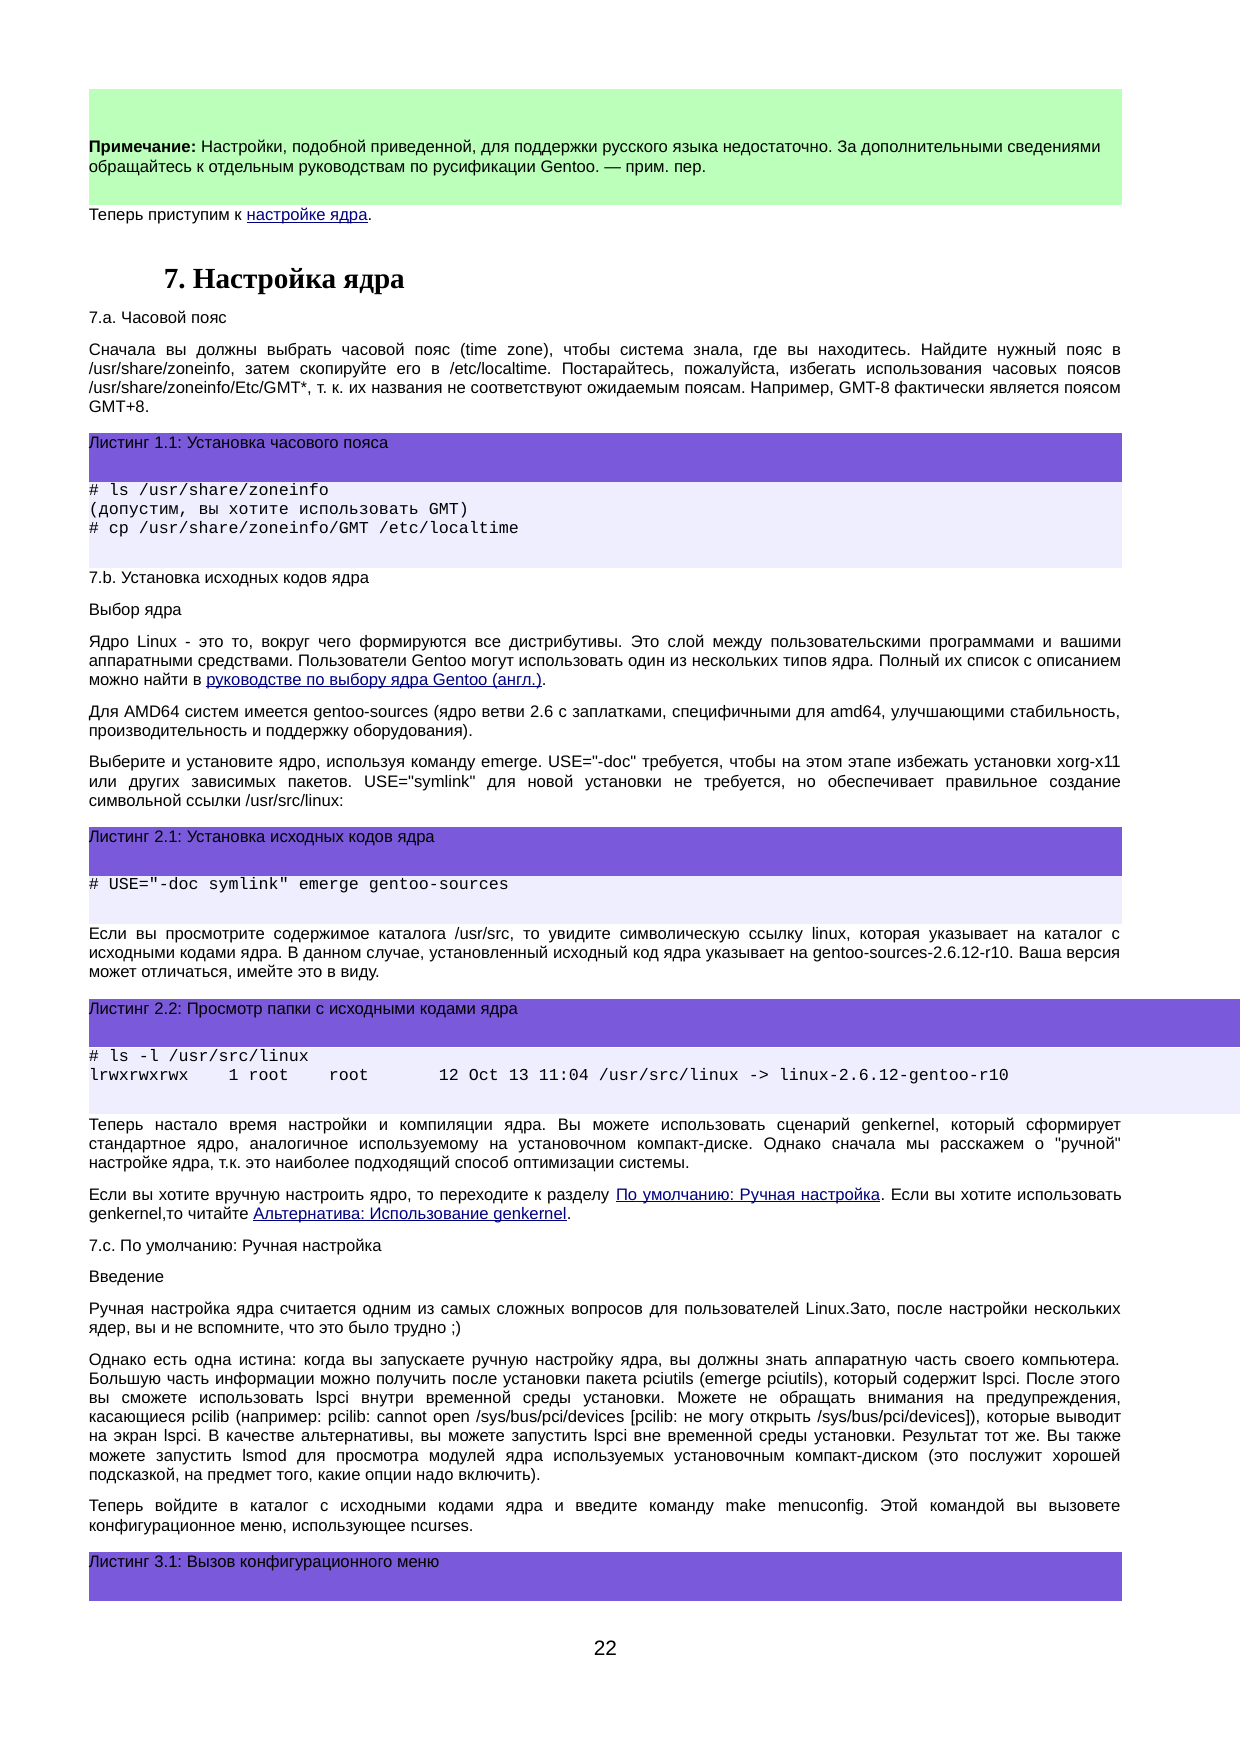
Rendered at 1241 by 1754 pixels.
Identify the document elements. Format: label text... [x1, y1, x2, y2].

text Ручная настройка ядра считается одним из самых сложных вопросов для пользователей Linux.Зато, после настройки нескольких ядер, вы и не вспомните, что это было трудно ;) [88, 1299, 1122, 1337]
text Для AMD64 систем имеется gentoo-sources (ядро ветви 2.6 с заплатками, специфичными для amd64, улучшающими стабильность, производительность и поддержку оборудования). [88, 701, 1122, 740]
text 7.a. Часовой пояс [88, 308, 1122, 327]
text 7.b. Установка исходных кодов ядра [88, 568, 1122, 587]
text Если вы хотите вручную настроить ядро, то переходите к разделу По умолчанию: Ручная настройка. Если вы хотите использовать genkernel,то читайте Альтернатива: Использование genkernel. [88, 1184, 1122, 1223]
table_header Примечание: Настройки, подобной приведенной, для поддержки русского языка недостаточно. За дополнительными сведениями обращайтесь к отдельным руководствам по русификации Gentoo. — прим. пер. [89, 137, 1122, 205]
text Если вы просмотрите содержимое каталога /usr/src, то увидите символическую ссылку linux, которая указывает на каталог с исходными кодами ядра. В данном случае, установленный исходный код ядра указывает на gentoo-sources-2.6.12-r10. Ваша версия может отличаться, имейте это в виду. [88, 924, 1122, 981]
subtitle 7. Настройка ядра [88, 262, 1122, 295]
table_cell # USE="-doc symlink" emerge gentoo-sources [89, 876, 1122, 924]
table_header Листинг 2.2: Просмотр папки с исходными кодами ядра [89, 999, 1240, 1047]
text Однако есть одна истина: когда вы запускаете ручную настройку ядра, вы должны знать аппаратную часть своего компьютера. Большую часть информации можно получить после установки пакета pciutils (emerge pciutils), который содержит lspci. После этого вы сможете использовать lspci внутри временной среды установки. Можете не обращать внимания на предупреждения, касающиеся pcilib (например: pcilib: cannot open /sys/bus/pci/devices [pcilib: не могу открыть /sys/bus/pci/devices]), которые выводит на экран lspci. В качестве альтернативы, вы можете запустить lspci вне временной среды установки. Результат тот же. Вы также можете запустить lsmod для просмотра модулей ядра используемых установочным компакт-диском (это послужит хорошей подсказкой, на предмет того, какие опции надо включить). [88, 1349, 1122, 1484]
table_header [89, 89, 1122, 137]
table_header Листинг 2.1: Установка исходных кодов ядра [89, 827, 1122, 876]
text Теперь приступим к настройке ядра. [88, 205, 1122, 224]
table_cell # ls -l /usr/src/linux lrwxrwxrwx 1 root root 12 Oct 13 11:04 /usr/src/linux -> linux-2.6.12-gentoo-r10 [89, 1048, 1240, 1114]
table_header Листинг 1.1: Установка часового пояса [89, 433, 1122, 482]
text Выбор ядра [88, 600, 1122, 619]
table_cell # ls /usr/share/zoneinfo (допустим, вы хотите использовать GMT) # cp /usr/share/zoneinfo/GMT /etc/localtime [89, 482, 1122, 568]
text Сначала вы должны выбрать часовой пояс (time zone), чтобы система знала, где вы находитесь. Найдите нужный пояс в /usr/share/zoneinfo, затем скопируйте его в /etc/localtime. Постарайтесь, пожалуйста, избегать использования часовых поясов /usr/share/zoneinfo/Etc/GMT*, т. к. их названия не соответствуют ожидаемым поясам. Например, GMT-8 фактически является поясом GMT+8. [88, 339, 1122, 416]
text Теперь войдите в каталог с исходными кодами ядра и введите команду make menuconfig. Этой командой вы вызовете конфигурационное меню, использующее ncurses. [88, 1496, 1122, 1534]
text Выберите и установите ядро, используя команду emerge. USE="-doc" требуется, чтобы на этом этапе избежать установки xorg-x11 или других зависимых пакетов. USE="symlink" для новой установки не требуется, но обеспечивает правильное создание символьной ссылки /usr/src/linux: [88, 752, 1122, 810]
text Ядро Linux - это то, вокруг чего формируются все дистрибутивы. Это слой между пользовательскими программами и вашими аппаратными средствами. Пользователи Gentoo могут использовать один из нескольких типов ядра. Полный их список с описанием можно найти в руководстве по выбору ядра Gentoo (англ.). [88, 631, 1122, 689]
text Теперь настало время настройки и компиляции ядра. Вы можете использовать сценарий genkernel, который сформирует стандартное ядро, аналогичное используемому на установочном компакт-диске. Однако сначала мы расскажем о "ручной" настройке ядра, т.к. это наиболее подходящий способ оптимизации системы. [88, 1114, 1122, 1172]
text Введение [88, 1267, 1122, 1286]
text 7.c. По умолчанию: Ручная настройка [88, 1235, 1122, 1254]
table_header Листинг 3.1: Вызов конфигурационного меню [89, 1552, 1122, 1601]
